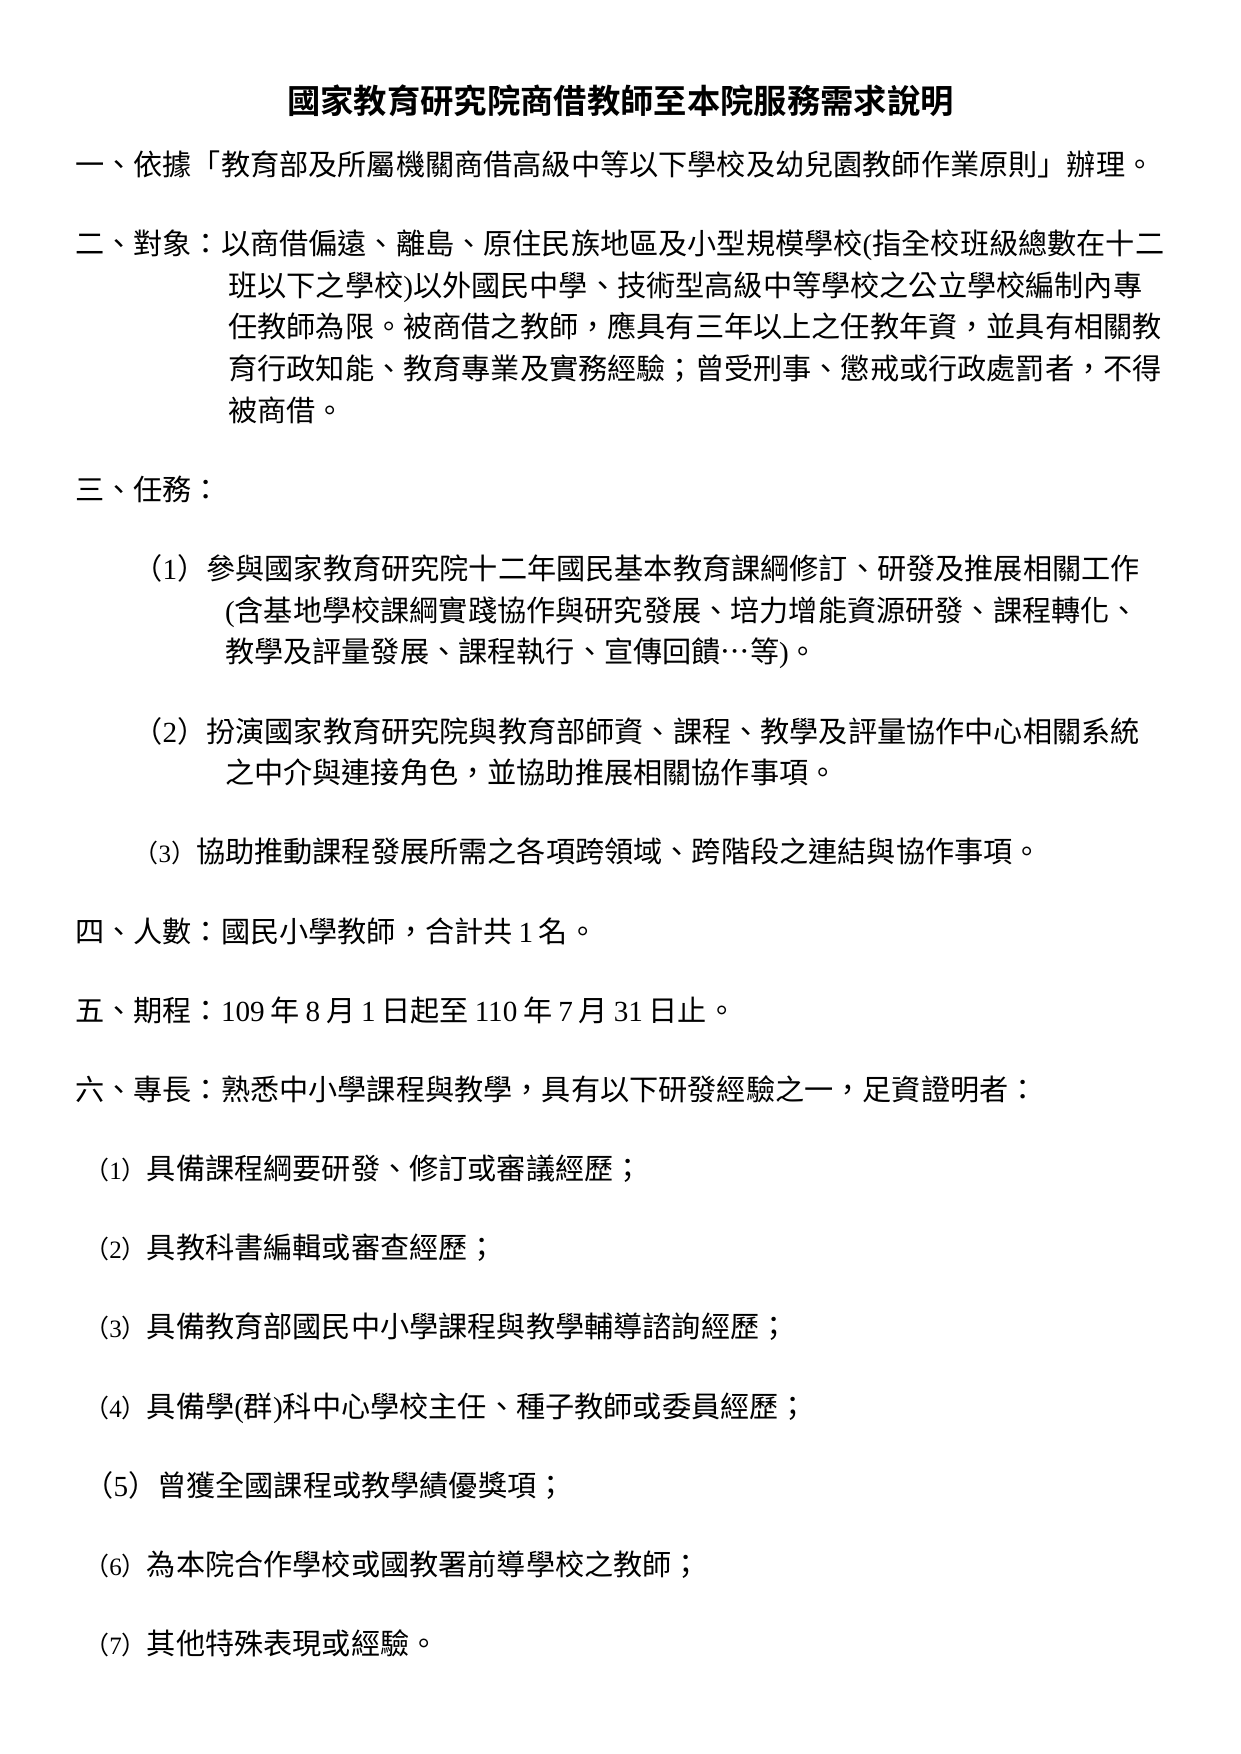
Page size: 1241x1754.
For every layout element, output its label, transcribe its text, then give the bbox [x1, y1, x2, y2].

text 一、依據「教育部及所屬機關商借高級中等以下學校及幼兒園教師作業原則」辦理。 [75, 142, 1165, 184]
text 六、專長：熟悉中小學課程與教學，具有以下研發經驗之一，足資證明者： [75, 1067, 1165, 1109]
text 二、對象：以商借偏遠、離島、原住民族地區及小型規模學校(指全校班級總數在十二班以下之學校)以外國民中學、技術型高級中等學校之公立學校編制內專任教師為限。被商借之教師，應具有三年以上之任教年資，並具有相關教育行政知能、教育專業及實務經驗；曾受刑事、懲戒或行政處罰者，不得被商借。 [75, 221, 1165, 429]
text 四、人數：國民小學教師，合計共1名。 [75, 909, 1165, 950]
list 參與國家教育研究院十二年國民基本教育課綱修訂、研發及推展相關工作(含基地學校課綱實踐協作與研究發展、培力增能資源研發、課程轉化、教學及評量發展、課程執行、宣傳回饋…等)。 [133, 546, 1165, 671]
list 其他特殊表現或經驗。 [75, 1621, 1165, 1663]
list 協助推動課程發展所需之各項跨領域、跨階段之連結與協作事項。 [133, 829, 1165, 871]
list 為本院合作學校或國教署前導學校之教師； [75, 1542, 1165, 1584]
text 五、期程：109年8月1日起至110年7月31日止。 [75, 988, 1165, 1029]
list 曾獲全國課程或教學績優獎項； [75, 1463, 1165, 1504]
text 國家教育研究院商借教師至本院服務需求說明 [75, 75, 1165, 123]
list 具備課程綱要研發、修訂或審議經歷； [75, 1146, 1165, 1188]
text 三、任務： [75, 467, 1165, 509]
list 具備學(群)科中心學校主任、種子教師或委員經歷； [75, 1384, 1165, 1425]
list 具備教育部國民中小學課程與教學輔導諮詢經歷； [75, 1304, 1165, 1346]
list 具教科書編輯或審查經歷； [75, 1225, 1165, 1267]
list 扮演國家教育研究院與教育部師資、課程、教學及評量協作中心相關系統之中介與連接角色，並協助推展相關協作事項。 [133, 709, 1165, 792]
